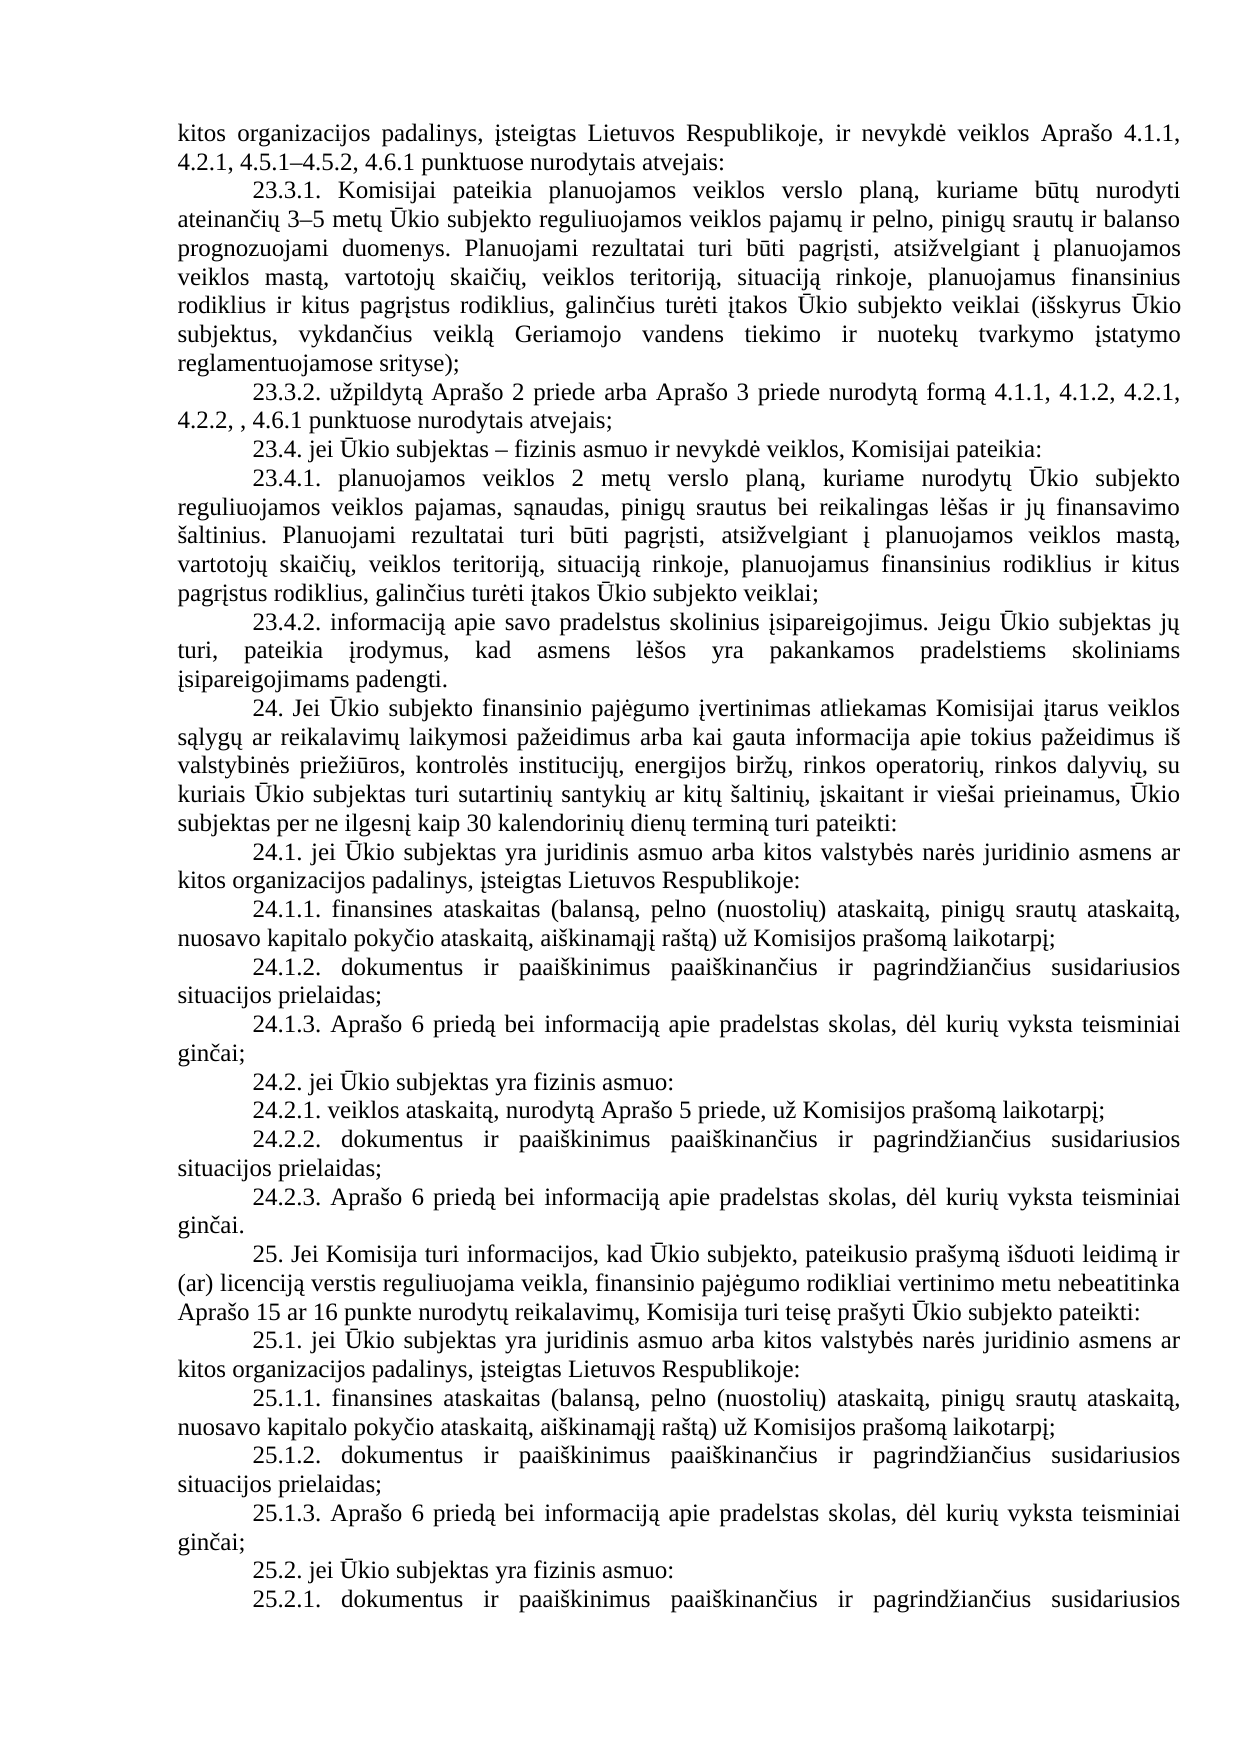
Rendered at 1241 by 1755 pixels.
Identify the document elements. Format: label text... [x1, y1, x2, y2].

text 23.3.1. Komisijai pateikia planuojamos veiklos verslo planą, kuriame būtų nurodyti ateinančių 3–5 metų Ūkio subjekto reguliuojamos veiklos pajamų ir pelno, pinigų srautų ir balanso prognozuojami duomenys. Planuojami rezultatai turi būti pagrįsti, atsižvelgiant į planuojamos veiklos mastą, vartotojų skaičių, veiklos teritoriją, situaciją rinkoje, planuojamus finansinius rodiklius ir kitus pagrįstus rodiklius, galinčius turėti įtakos Ūkio subjekto veiklai (išskyrus Ūkio subjektus, vykdančius veiklą Geriamojo vandens tiekimo ir nuotekų tvarkymo įstatymo reglamentuojamose srityse); [177, 176, 1181, 377]
text 24.1. jei Ūkio subjektas yra juridinis asmuo arba kitos valstybės narės juridinio asmens ar kitos organizacijos padalinys, įsteigtas Lietuvos Respublikoje: [177, 837, 1181, 894]
text 23.4.2. informaciją apie savo pradelstus skolinius įsipareigojimus. Jeigu Ūkio subjektas jų turi, pateikia įrodymus, kad asmens lėšos yra pakankamos pradelstiems skoliniams įsipareigojimams padengti. [177, 607, 1181, 693]
text 23.4. jei Ūkio subjektas – fizinis asmuo ir nevykdė veiklos, Komisijai pateikia: [177, 434, 1181, 463]
text 24.2.1. veiklos ataskaitą, nurodytą Aprašo 5 priede, už Komisijos prašomą laikotarpį; [177, 1096, 1181, 1124]
text 25.2.1. dokumentus ir paaiškinimus paaiškinančius ir pagrindžiančius susidariusios [177, 1584, 1181, 1613]
text kitos organizacijos padalinys, įsteigtas Lietuvos Respublikoje, ir nevykdė veiklos Aprašo 4.1.1, 4.2.1, 4.5.1–4.5.2, 4.6.1 punktuose nurodytais atvejais: [177, 118, 1181, 176]
text 25.1.2. dokumentus ir paaiškinimus paaiškinančius ir pagrindžiančius susidariusios situacijos prielaidas; [177, 1441, 1181, 1498]
text 24.2.3. Aprašo 6 priedą bei informaciją apie pradelstas skolas, dėl kurių vyksta teisminiai ginčai. [177, 1182, 1181, 1239]
text 25.1. jei Ūkio subjektas yra juridinis asmuo arba kitos valstybės narės juridinio asmens ar kitos organizacijos padalinys, įsteigtas Lietuvos Respublikoje: [177, 1326, 1181, 1383]
text 25.2. jei Ūkio subjektas yra fizinis asmuo: [177, 1556, 1181, 1584]
text 23.3.2. užpildytą Aprašo 2 priede arba Aprašo 3 priede nurodytą formą 4.1.1, 4.1.2, 4.2.1, 4.2.2, , 4.6.1 punktuose nurodytais atvejais; [177, 377, 1181, 434]
text 24.2. jei Ūkio subjektas yra fizinis asmuo: [177, 1067, 1181, 1096]
text 24.2.2. dokumentus ir paaiškinimus paaiškinančius ir pagrindžiančius susidariusios situacijos prielaidas; [177, 1124, 1181, 1182]
text 24.1.1. finansines ataskaitas (balansą, pelno (nuostolių) ataskaitą, pinigų srautų ataskaitą, nuosavo kapitalo pokyčio ataskaitą, aiškinamąjį raštą) už Komisijos prašomą laikotarpį; [177, 894, 1181, 952]
text 25.1.1. finansines ataskaitas (balansą, pelno (nuostolių) ataskaitą, pinigų srautų ataskaitą, nuosavo kapitalo pokyčio ataskaitą, aiškinamąjį raštą) už Komisijos prašomą laikotarpį; [177, 1383, 1181, 1441]
text 24.1.2. dokumentus ir paaiškinimus paaiškinančius ir pagrindžiančius susidariusios situacijos prielaidas; [177, 952, 1181, 1009]
text 24. Jei Ūkio subjekto finansinio pajėgumo įvertinimas atliekamas Komisijai įtarus veiklos sąlygų ar reikalavimų laikymosi pažeidimus arba kai gauta informacija apie tokius pažeidimus iš valstybinės priežiūros, kontrolės institucijų, energijos biržų, rinkos operatorių, rinkos dalyvių, su kuriais Ūkio subjektas turi sutartinių santykių ar kitų šaltinių, įskaitant ir viešai prieinamus, Ūkio subjektas per ne ilgesnį kaip 30 kalendorinių dienų terminą turi pateikti: [177, 693, 1181, 837]
text 24.1.3. Aprašo 6 priedą bei informaciją apie pradelstas skolas, dėl kurių vyksta teisminiai ginčai; [177, 1009, 1181, 1067]
text 25. Jei Komisija turi informacijos, kad Ūkio subjekto, pateikusio prašymą išduoti leidimą ir (ar) licenciją verstis reguliuojama veikla, finansinio pajėgumo rodikliai vertinimo metu nebeatitinka Aprašo 15 ar 16 punkte nurodytų reikalavimų, Komisija turi teisę prašyti Ūkio subjekto pateikti: [177, 1239, 1181, 1326]
text 25.1.3. Aprašo 6 priedą bei informaciją apie pradelstas skolas, dėl kurių vyksta teisminiai ginčai; [177, 1498, 1181, 1556]
text 23.4.1. planuojamos veiklos 2 metų verslo planą, kuriame nurodytų Ūkio subjekto reguliuojamos veiklos pajamas, sąnaudas, pinigų srautus bei reikalingas lėšas ir jų finansavimo šaltinius. Planuojami rezultatai turi būti pagrįsti, atsižvelgiant į planuojamos veiklos mastą, vartotojų skaičių, veiklos teritoriją, situaciją rinkoje, planuojamus finansinius rodiklius ir kitus pagrįstus rodiklius, galinčius turėti įtakos Ūkio subjekto veiklai; [177, 463, 1181, 607]
